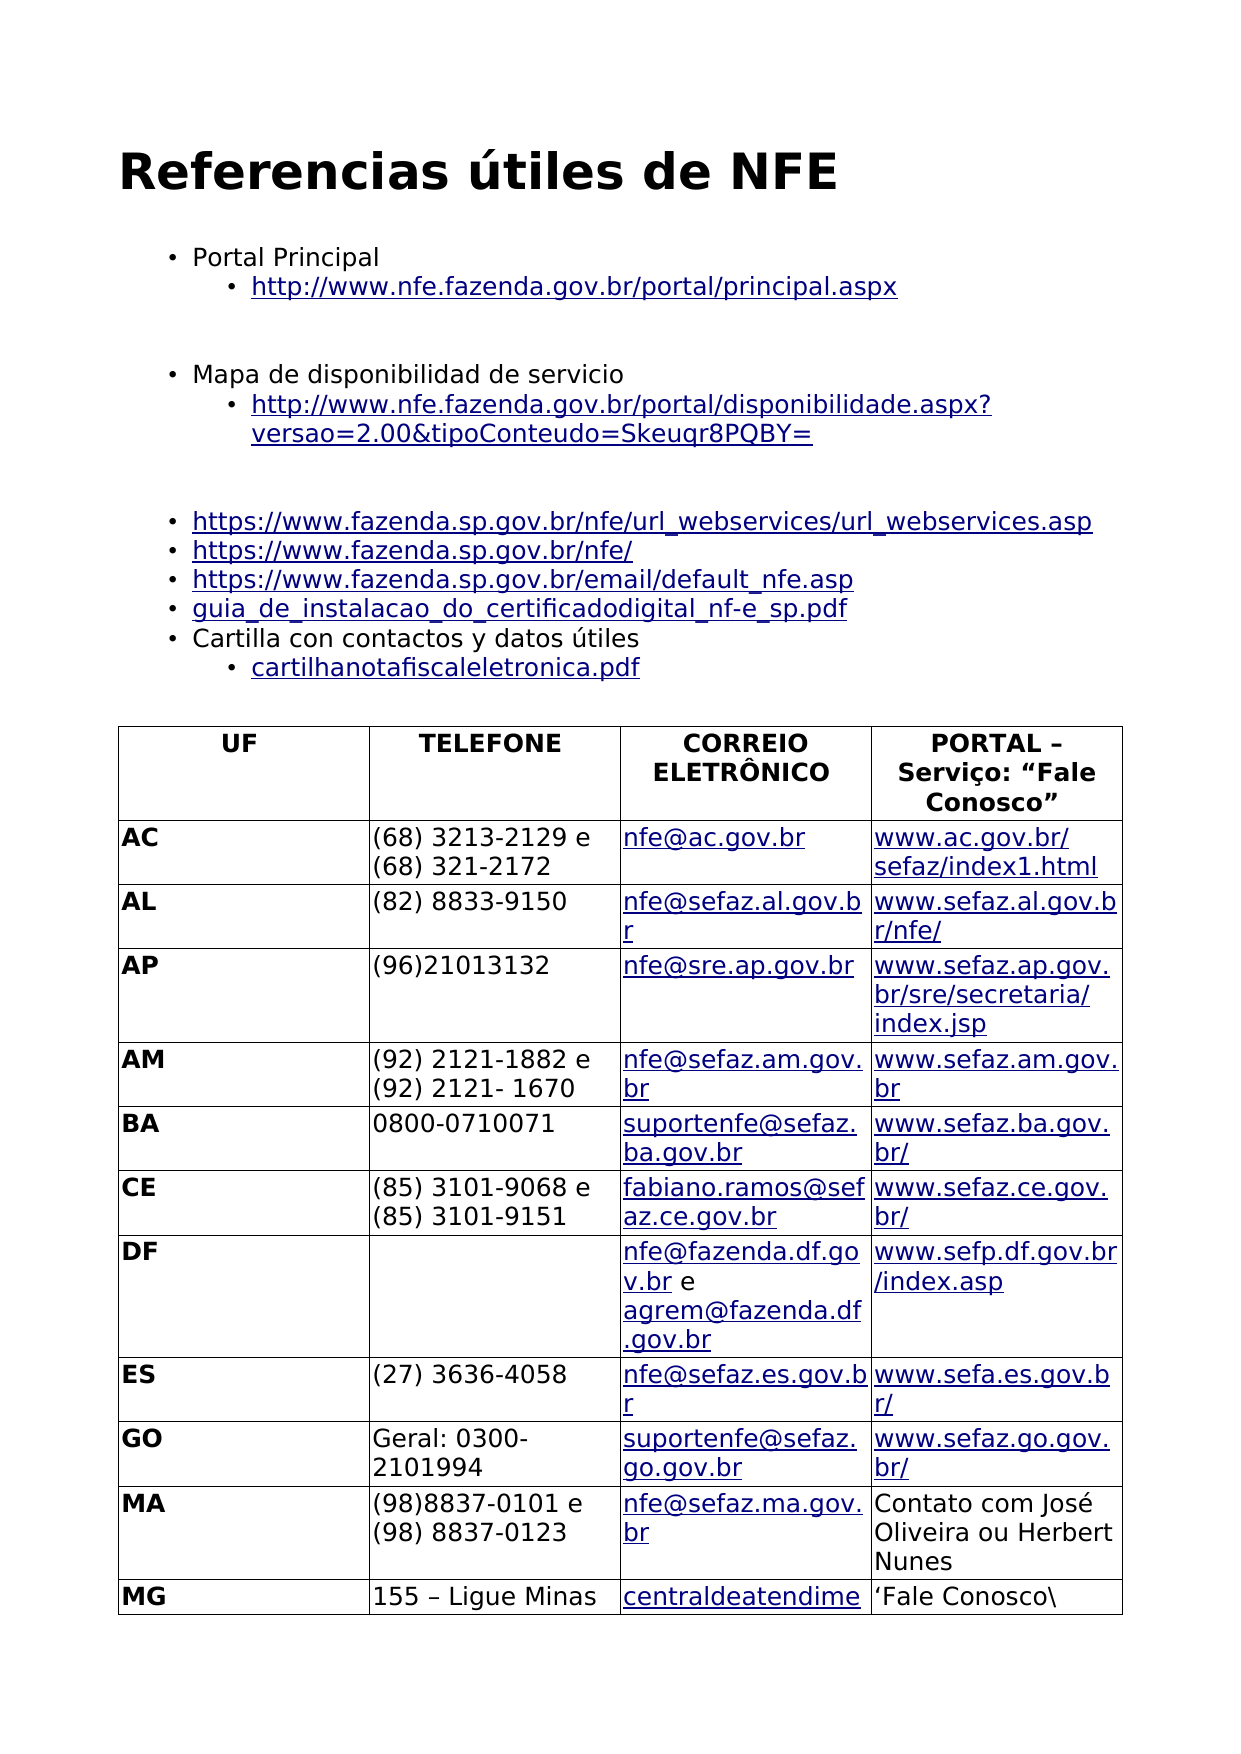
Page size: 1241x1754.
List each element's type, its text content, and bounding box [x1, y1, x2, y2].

table_cell 0800-0710071 [370, 1107, 620, 1170]
table_cell nfe@sre.ap.gov.br [621, 949, 871, 1042]
table_cell AP [119, 949, 369, 1042]
table_cell ES [119, 1358, 369, 1421]
table_cell (96)21013132 [370, 949, 620, 1042]
table_cell (85) 3101-9068 e (85) 3101-9151 [370, 1171, 620, 1234]
table_cell [370, 1236, 620, 1357]
table_cell www.sefp.df.gov.br/index.asp [872, 1236, 1122, 1357]
table_cell centraldeatendime [621, 1580, 871, 1614]
table_cell nfe@ac.gov.br [621, 821, 871, 884]
table_cell BA [119, 1107, 369, 1170]
table_cell AL [119, 885, 369, 948]
table_header CORREIO ELETRÔNICO [621, 727, 871, 820]
table_cell CE [119, 1171, 369, 1234]
list cartilhanotafiscaleletronica.pdf [236, 653, 1122, 682]
table_cell (98)8837-0101 e (98) 8837-0123 [370, 1487, 620, 1579]
table_cell ‘Fale Conosco\ [872, 1580, 1122, 1614]
table_cell DF [119, 1236, 369, 1357]
table_cell AM [119, 1043, 369, 1106]
list http://www.nfe.fazenda.gov.br/portal/disponibilidade.aspx?versao=2.00&tipoConteudo=Skeuqr8PQBY= [236, 390, 1122, 448]
table_cell nfe@sefaz.am.gov.br [621, 1043, 871, 1106]
table_cell www.sefaz.go.gov.br/ [872, 1422, 1122, 1486]
list Mapa de disponibilidad de servicio [177, 361, 1122, 390]
table_cell nfe@sefaz.al.gov.br [621, 885, 871, 948]
table_cell Geral: 0300-2101994 [370, 1422, 620, 1486]
list https://www.fazenda.sp.gov.br/nfe/url_webservices/url_webservices.asp [177, 507, 1122, 536]
table_cell nfe@sefaz.es.gov.br [621, 1358, 871, 1421]
table_cell (82) 8833-9150 [370, 885, 620, 948]
list https://www.fazenda.sp.gov.br/email/default_nfe.asp [177, 565, 1122, 594]
table_cell www.sefaz.al.gov.br/nfe/ [872, 885, 1122, 948]
table_cell www.sefa.es.gov.br/ [872, 1358, 1122, 1421]
table_cell nfe@sefaz.ma.gov.br [621, 1487, 871, 1579]
list Portal Principal [177, 243, 1122, 272]
table_cell MA [119, 1487, 369, 1579]
table_cell fabiano.ramos@sefaz.ce.gov.br [621, 1171, 871, 1234]
table_header PORTAL – Serviço: “Fale Conosco” [872, 727, 1122, 820]
table_cell www.sefaz.ce.gov.br/ [872, 1171, 1122, 1234]
table_cell www.sefaz.ba.gov.br/ [872, 1107, 1122, 1170]
table_cell (92) 2121-1882 e (92) 2121- 1670 [370, 1043, 620, 1106]
table_cell www.sefaz.am.gov.br [872, 1043, 1122, 1106]
table_cell Contato com José Oliveira ou Herbert Nunes [872, 1487, 1122, 1579]
table_cell 155 – Ligue Minas [370, 1580, 620, 1614]
table_header UF [119, 727, 369, 820]
table_cell suportenfe@sefaz.go.gov.br [621, 1422, 871, 1486]
table_cell www.sefaz.ap.gov.br/sre/secretaria/index.jsp [872, 949, 1122, 1042]
table_cell AC [119, 821, 369, 884]
table_cell www.ac.gov.br/sefaz/index1.html [872, 821, 1122, 884]
list guia_de_instalacao_do_certificadodigital_nf-e_sp.pdf [177, 594, 1122, 624]
list https://www.fazenda.sp.gov.br/nfe/ [177, 536, 1122, 565]
table_header TELEFONE [370, 727, 620, 820]
table_cell GO [119, 1422, 369, 1486]
list Cartilla con contactos y datos útiles [177, 624, 1122, 653]
table_cell suportenfe@sefaz.ba.gov.br [621, 1107, 871, 1170]
table_cell (27) 3636-4058 [370, 1358, 620, 1421]
table_cell MG [119, 1580, 369, 1614]
list http://www.nfe.fazenda.gov.br/portal/principal.aspx [236, 272, 1122, 302]
table_cell nfe@fazenda.df.gov.br e agrem@fazenda.df.gov.br [621, 1236, 871, 1357]
table_cell (68) 3213-2129 e (68) 321-2172 [370, 821, 620, 884]
subtitle Referencias útiles de NFE [118, 143, 1122, 201]
